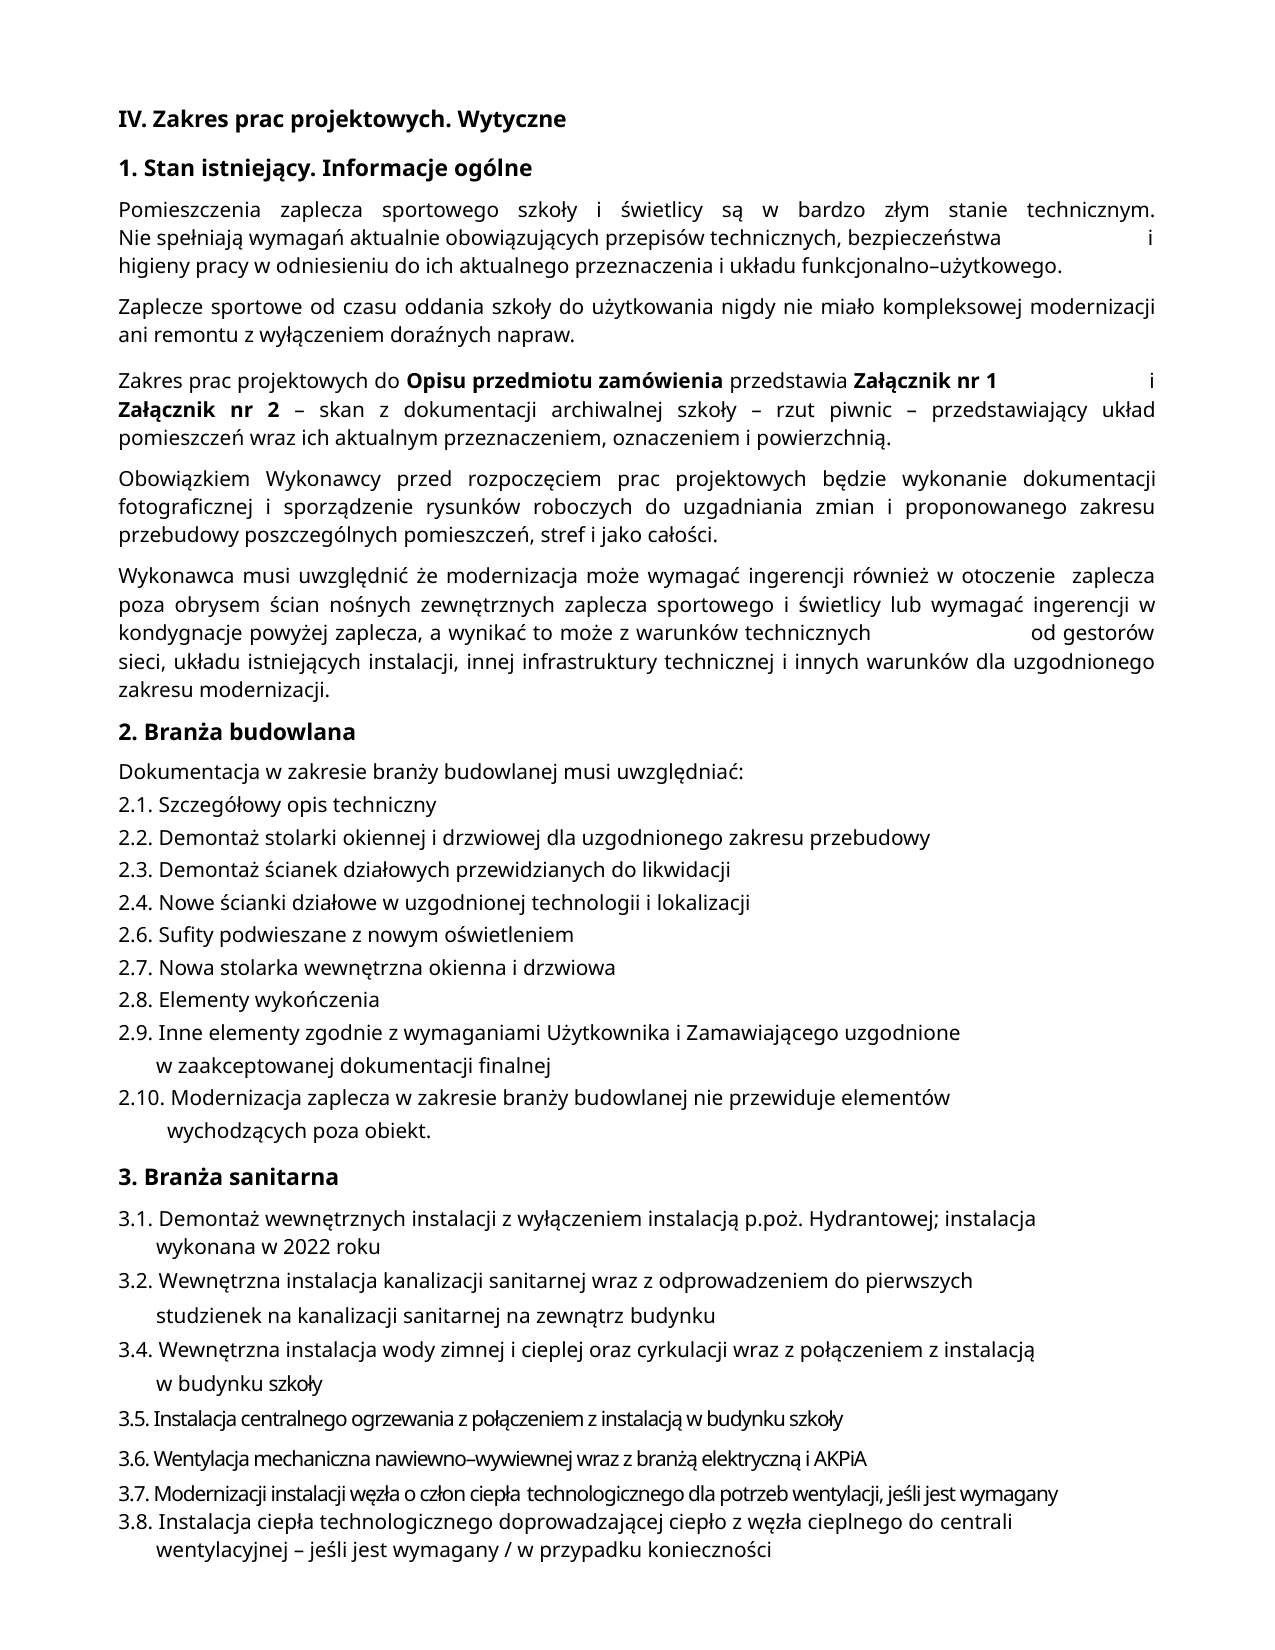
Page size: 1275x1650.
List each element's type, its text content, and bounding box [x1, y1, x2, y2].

text 2.3. Demontaż ścianek działowych przewidzianych do likwidacji [118, 855, 1157, 884]
text Obowiązkiem Wykonawcy przed rozpoczęciem prac projektowych będzie wykonanie dokumentacji fotograficznej i sporządzenie rysunków roboczych do uzgadniania zmian i proponowanego zakresu przebudowy poszczególnych pomieszczeń, stref i jako całości. [118, 464, 1157, 549]
text wychodzących poza obiekt. [118, 1116, 1157, 1144]
text Dokumentacja w zakresie branży budowlanej musi uwzględniać: [118, 757, 1157, 786]
text wykonana w 2022 roku [118, 1232, 1157, 1261]
text 2.4. Nowe ścianki działowe w uzgodnionej technologii i lokalizacji [118, 888, 1157, 916]
text w zaakceptowanej dokumentacji finalnej [118, 1051, 1157, 1079]
text wentylacyjnej – jeśli jest wymagany / w przypadku konieczności [118, 1536, 1157, 1564]
text 2.8. Elementy wykończenia [118, 986, 1157, 1014]
text 2.9. Inne elementy zgodnie z wymaganiami Użytkownika i Zamawiającego uzgodnione [118, 1018, 1157, 1047]
text 3.2. Wewnętrzna instalacja kanalizacji sanitarnej wraz z odprowadzeniem do pierwszych [118, 1266, 1157, 1295]
text 3.7. Modernizacji instalacji węzła o człon ciepła technologicznego dla potrzeb wentylacji, jeśli jest wymagany [118, 1479, 1157, 1507]
text Pomieszczenia zaplecza sportowego szkoły i świetlicy są w bardzo złym stanie technicznym. Nie spełniają wymagań aktualnie obowiązujących przepisów technicznych, bezpieczeństwa i higieny pracy w odniesieniu do ich aktualnego przeznaczenia i układu funkcjonalno–użytkowego. [118, 195, 1157, 280]
text 1. Stan istniejący. Informacje ogólne [118, 152, 1157, 183]
text Wykonawca musi uwzględnić że modernizacja może wymagać ingerencji również w otoczenie zaplecza poza obrysem ścian nośnych zewnętrznych zaplecza sportowego i świetlicy lub wymagać ingerencji w kondygnacje powyżej zaplecza, a wynikać to może z warunków technicznych od gestorów sieci, układu istniejących instalacji, innej infrastruktury technicznej i innych warunków dla uzgodnionego zakresu modernizacji. [118, 561, 1157, 704]
text 2.7. Nowa stolarka wewnętrzna okienna i drzwiowa [118, 953, 1157, 981]
text 3.1. Demontaż wewnętrznych instalacji z wyłączeniem instalacją p.poż. Hydrantowej; instalacja [118, 1204, 1157, 1232]
text 2.2. Demontaż stolarki okiennej i drzwiowej dla uzgodnionego zakresu przebudowy [118, 823, 1157, 851]
text studzienek na kanalizacji sanitarnej na zewnątrz budynku [118, 1301, 1157, 1329]
text Zaplecze sportowe od czasu oddania szkoły do użytkowania nigdy nie miało kompleksowej modernizacji ani remontu z wyłączeniem doraźnych napraw. [118, 292, 1157, 349]
text Zakres prac projektowych do Opisu przedmiotu zamówienia przedstawia Załącznik nr 1 i Załącznik nr 2 – skan z dokumentacji archiwalnej szkoły – rzut piwnic – przedstawiający układ pomieszczeń wraz ich aktualnym przeznaczeniem, oznaczeniem i powierzchnią. [118, 367, 1157, 452]
text 3.5. Instalacja centralnego ogrzewania z połączeniem z instalacją w budynku szkoły [118, 1404, 1157, 1432]
text 2.10. Modernizacja zaplecza w zakresie branży budowlanej nie przewiduje elementów [118, 1083, 1157, 1112]
text 3.6. Wentylacja mechaniczna nawiewno–wywiewnej wraz z branżą elektryczną i AKPiA [118, 1444, 1157, 1473]
text 3.4. Wewnętrzna instalacja wody zimnej i cieplej oraz cyrkulacji wraz z połączeniem z instalacją [118, 1335, 1157, 1364]
text 2. Branża budowlana [118, 716, 1157, 747]
text IV. Zakres prac projektowych. Wytyczne [118, 102, 1157, 134]
text 3.8. Instalacja ciepła technologicznego doprowadzającej ciepło z węzła cieplnego do centrali [118, 1507, 1157, 1536]
text 3. Branża sanitarna [118, 1161, 1157, 1192]
text 2.1. Szczegółowy opis techniczny [118, 790, 1157, 818]
text 2.6. Sufity podwieszane z nowym oświetleniem [118, 920, 1157, 949]
text w budynku szkoły [118, 1369, 1157, 1398]
